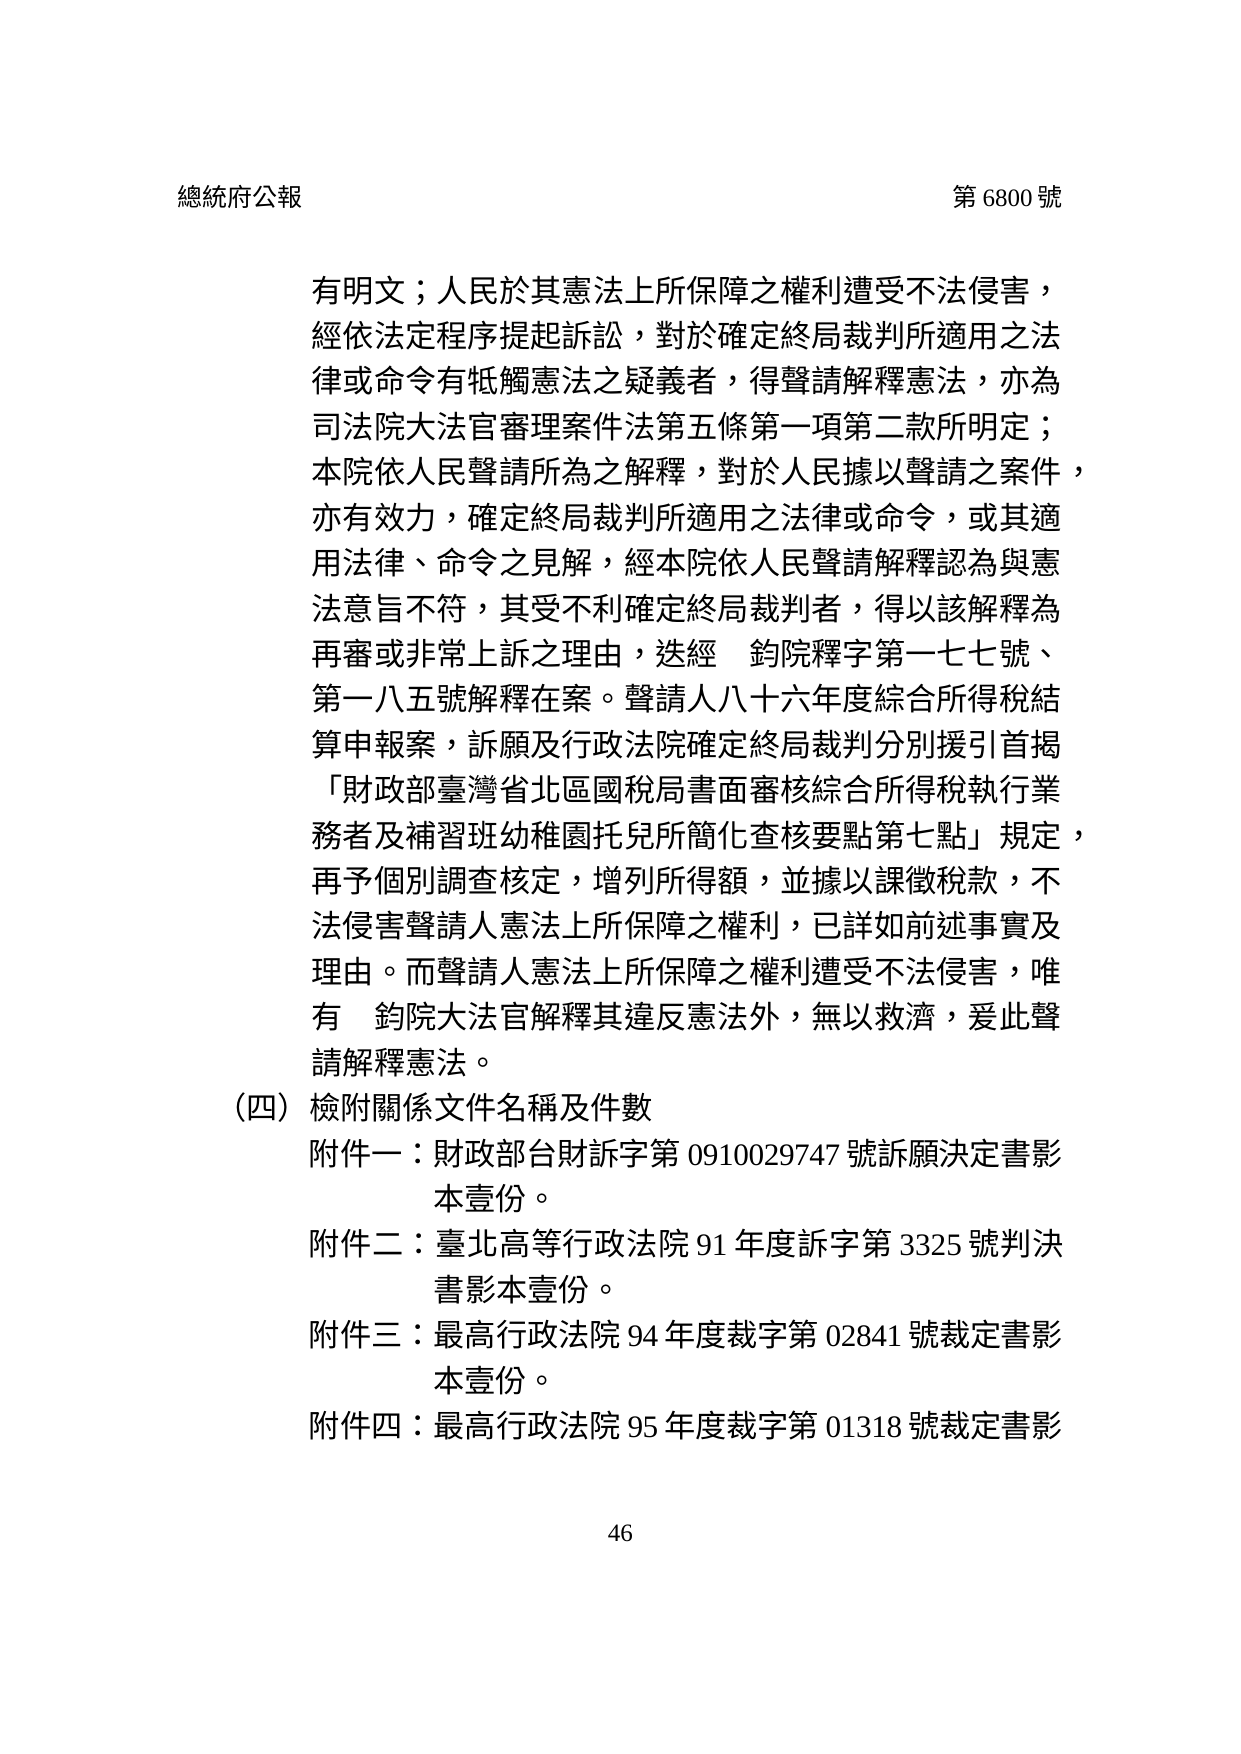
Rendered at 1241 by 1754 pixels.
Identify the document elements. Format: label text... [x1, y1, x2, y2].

text 查憲法之解釋由司法院為之，憲法第一百七十二條定有明文；人民於其憲法上所保障之權利遭受不法侵害，經依法定程序提起訴訟，對於確定終局裁判所適用之法律或命令有牴觸憲法之疑義者，得聲請解釋憲法，亦為司法院大法官審理案件法第五條第一項第二款所明定；本院依人民聲請所為之解釋，對於人民據以聲請之案件，亦有效力，確定終局裁判所適用之法律或命令，或其適用法律、命令之見解，經本院依人民聲請解釋認為與憲法意旨不符，其受不利確定終局裁判者，得以該解釋為再審或非常上訴之理由，迭經 鈞院釋字第一七七號、第一八五號解釋在案。聲請人八十六年度綜合所得稅結算申報案，訴願及行政法院確定終局裁判分別援引首揭「財政部臺灣省北區國稅局書面審核綜合所得稅執行業務者及補習班幼稚園托兒所簡化查核要點第七點」規定，再予個別調查核定，增列所得額，並據以課徵稅款，不法侵害聲請人憲法上所保障之權利，已詳如前述事實及理由。而聲請人憲法上所保障之權利遭受不法侵害，唯有 鈞院大法官解釋其違反憲法外，無以救濟，爰此聲請解釋憲法。 [311, 266, 1063, 1083]
text 附件二：臺北高等行政法院91年度訴字第3325號判決書影本壹份。 [308, 1219, 1063, 1310]
text 附件一：財政部台財訴字第0910029747號訴願決定書影本壹份。 [308, 1129, 1063, 1219]
text 附件四：最高行政法院95年度裁字第01318號裁定書影 [308, 1401, 1063, 1447]
text （四）檢附關係文件名稱及件數 [215, 1083, 1063, 1129]
text 附件三：最高行政法院94年度裁字第02841號裁定書影本壹份。 [308, 1310, 1063, 1401]
